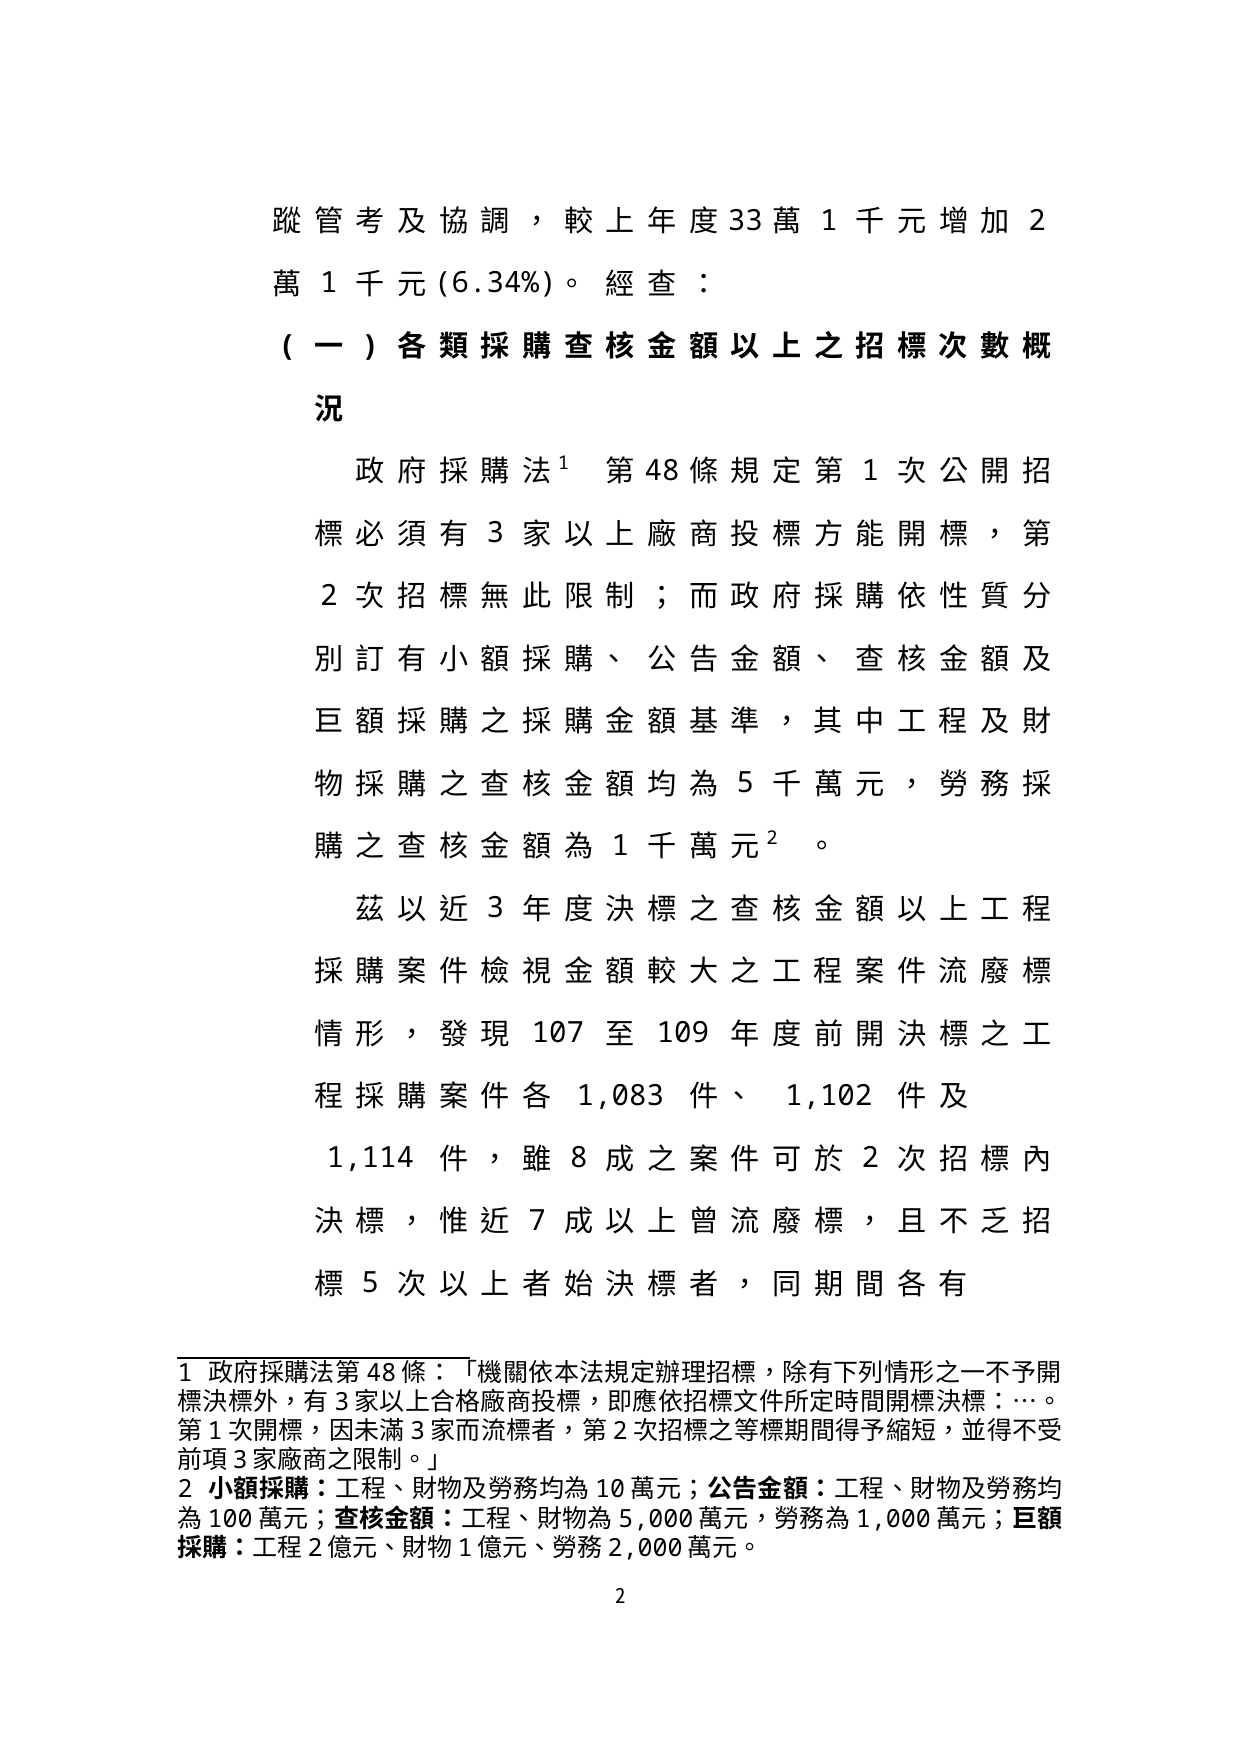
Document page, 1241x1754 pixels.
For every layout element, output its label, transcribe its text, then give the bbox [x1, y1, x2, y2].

text 政府採購法第48條：「機關依本法規定辦理招標，除有下列情形之一不予開標決標外，有3家以上合格廠商投標，即應依招標文件所定時間開標決標：…。第1次開標，因未滿3家而流標者，第2次招標之等標期間得予縮短，並得不受前項3家廠商之限制。」 [177, 1358, 1063, 1474]
text 茲以近3年度決標之查核金額以上工程採購案件檢視金額較大之工程案件流廢標情形，發現107至109年度前開決標之工程採購案件各1,083件、1,102件及1,114件，雖8成之案件可於2次招標內決標，惟近7成以上曾流廢標，且不乏招標5次以上者始決標者，同期間各有 [271, 865, 1058, 1302]
text 小額採購：工程、財物及勞務均為10萬元；公告金額：工程、財物及勞務均為100萬元；查核金額：工程、財物為5,000萬元，勞務為1,000萬元；巨額採購：工程2億元、財物1億元、勞務2,000萬元。 [177, 1474, 1063, 1562]
text 工程會111年度預算案「公共工程技術業務-01公共工程計畫之審議與永續公共工程之推動」編列437萬元，辦理公共工程計畫技術及經費審議、災後復建工程經費審議與列管等業務，較上年度337萬元增加100萬元(29.67%)，係增加資訊服務費(詳前題)；「公共工程管理業務-01公共工程計畫執行之督導協調及考核」編列35萬2千元，所辦業務包括列管公共工程建設計畫之督導、追蹤管考及協調，較上年度33萬1千元增加2萬1千元(6.34%)。經查： [242, 177, 1058, 302]
text 政府採購法第48條規定第1次公開招標必須有3家以上廠商投標方能開標，第2次招標無此限制；而政府採購依性質分別訂有小額採購、公告金額、查核金額及巨額採購之採購金額基準，其中工程及財物採購之查核金額均為5千萬元，勞務採購之查核金額為1千萬元。 [282, 427, 1058, 865]
text (一)各類採購查核金額以上之招標次數概況 [242, 302, 1058, 427]
